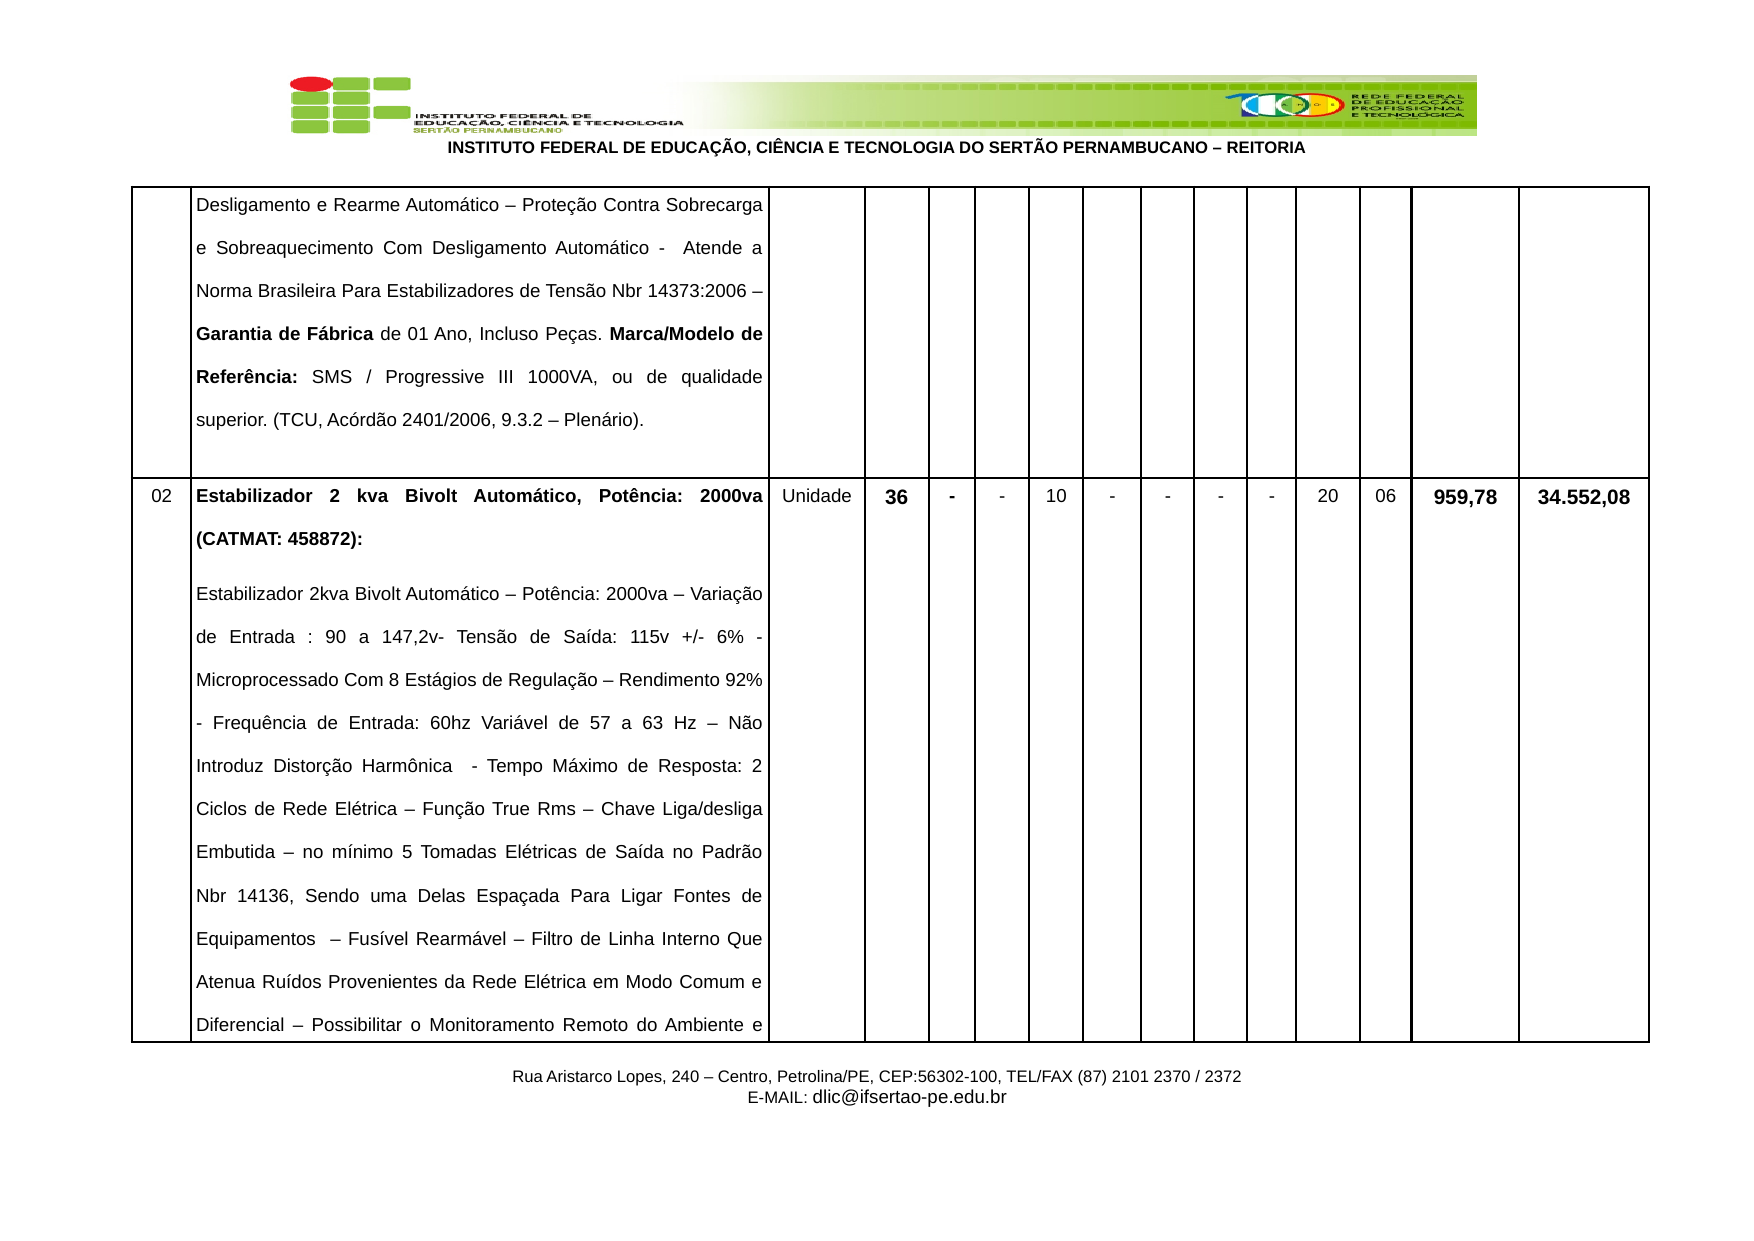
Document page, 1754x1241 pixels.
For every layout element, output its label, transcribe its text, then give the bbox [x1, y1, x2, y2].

table_cell Desligamento e Rearme Automático – Proteção Contra Sobrecarga e Sobreaquecimento Com Desligamento Automático - Atende a Norma Brasileira Para Estabilizadores de Tensão Nbr 14373:2006 – Garantia de Fábrica de 01 Ano, Incluso Peças. Marca/Modelo de Referência: SMS / Progressive III 1000VA, ou de qualidade superior. (TCU, Acórdão 2401/2006, 9.3.2 – Plenário). [192, 188, 768, 477]
table_cell Unidade [770, 479, 864, 1041]
table_cell 20 [1297, 479, 1359, 1041]
table_cell [1030, 188, 1082, 477]
table_cell 10 [1030, 479, 1082, 1041]
table_cell - [1248, 188, 1295, 477]
table_cell - [976, 479, 1028, 1041]
table_cell Estabilizador 2 kva Bivolt Automático, Potência: 2000va (CATMAT: 458872): Estabilizador 2kva Bivolt Automático – Potência: 2000va – Variação de Entrada : 90 a 147,2v- Tensão de Saída: 115v +/- 6% - Microprocessado Com 8 Estágios de Regulação – Rendimento 92% - Frequência de Entrada: 60hz Variável de 57 a 63 Hz – Não Introduz Distorção Harmônica - Tempo Máximo de Resposta: 2 Ciclos de Rede Elétrica – Função True Rms – Chave Liga/desliga Embutida – no mínimo 5 Tomadas Elétricas de Saída no Padrão Nbr 14136, Sendo uma Delas Espaçada Para Ligar Fontes de Equipamentos – Fusível Rearmável – Filtro de Linha Interno Que Atenua Ruídos Provenientes da Rede Elétrica em Modo Comum e Diferencial – Possibilitar o Monitoramento Remoto do Ambiente e [192, 479, 768, 1041]
table_cell [866, 188, 928, 477]
table_cell [1520, 188, 1648, 477]
table_cell - [1248, 479, 1295, 1041]
table_cell [1084, 188, 1140, 477]
table_cell 02 [133, 479, 190, 1041]
table_cell [976, 188, 1028, 477]
table_cell 959,78 [1413, 479, 1518, 1041]
table_cell - [930, 479, 974, 1041]
table_cell - [1195, 188, 1246, 477]
table_cell - [1195, 479, 1246, 1041]
picture [277, 75, 1477, 136]
table_cell [1361, 188, 1410, 477]
table_cell [930, 188, 974, 477]
table_cell [1142, 188, 1193, 477]
table_cell 36 [866, 479, 928, 1041]
table_cell [1413, 188, 1518, 477]
table_cell 34.552,08 [1520, 479, 1648, 1041]
table_cell - [1084, 479, 1140, 1041]
table_cell 06 [1361, 479, 1410, 1041]
table_cell [770, 188, 864, 477]
table_cell [133, 188, 190, 477]
table_cell - [1142, 479, 1193, 1041]
table_cell [1297, 188, 1359, 477]
